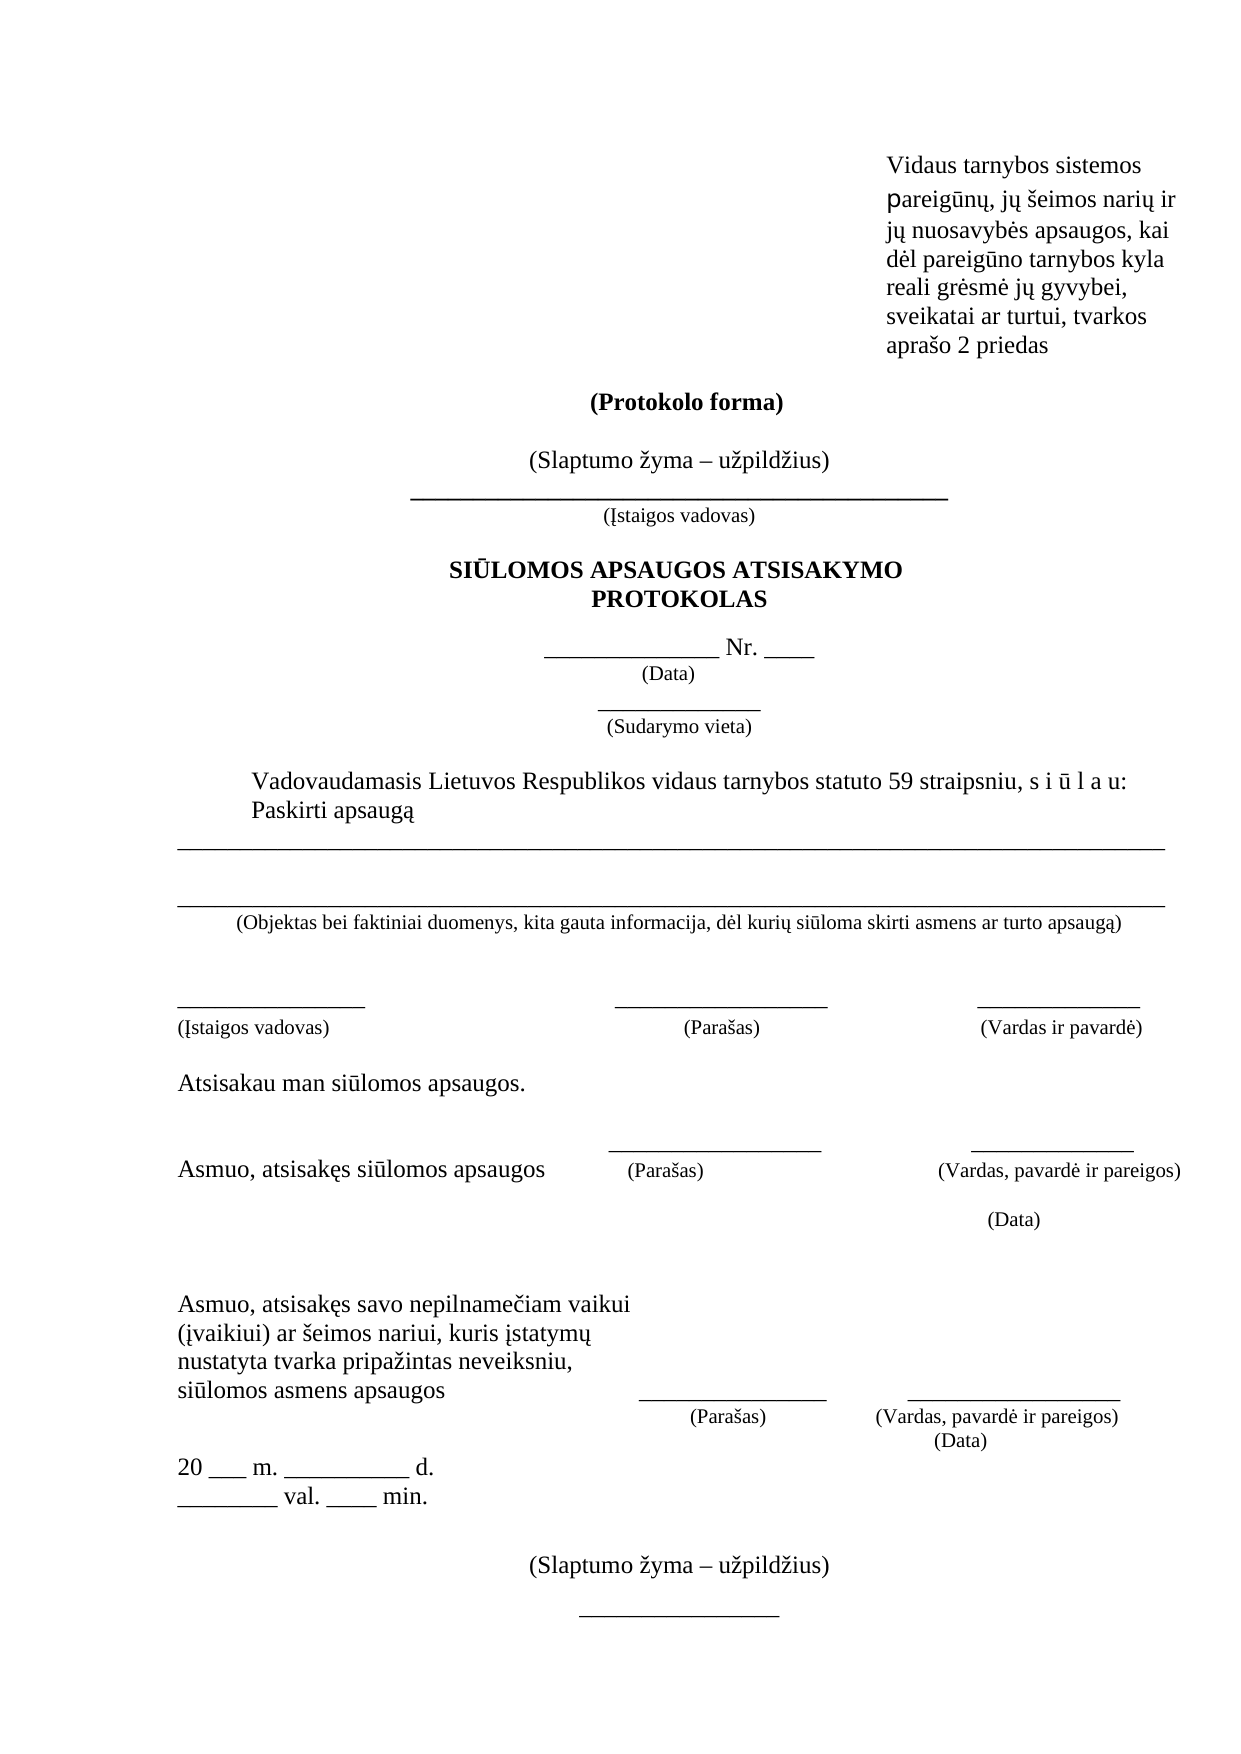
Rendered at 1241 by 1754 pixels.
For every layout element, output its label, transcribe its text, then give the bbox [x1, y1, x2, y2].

text (įvaikiui) ar šeimos nariui, kuris įstatymų [177, 1318, 1181, 1346]
text (Įstaigos vadovas) [177, 502, 1181, 527]
text (Objektas bei faktiniai duomenys, kita gauta informacija, dėl kurių siūloma skirti asmens ar turto apsaugą) [177, 910, 1181, 934]
text _____________ [177, 685, 1181, 713]
text Vadovaudamasis Lietuvos Respublikos vidaus tarnybos statuto 59 straipsniu, s i ū l a u: [177, 766, 1181, 795]
text (Data) [177, 1428, 1181, 1452]
text Paskirti apsaugą _______________________________________________________________________________ [177, 795, 1181, 853]
text Atsisakau man siūlomos apsaugos. [177, 1068, 1181, 1097]
text 20 ___ m. __________ d. [177, 1452, 1181, 1481]
text PROTOKOLAS [177, 584, 1181, 613]
text SIŪLOMOS APSAUGOS ATSISAKYMO [177, 555, 1181, 584]
text siūlomos asmens apsaugos _______________ _________________ [177, 1375, 1181, 1404]
text (Data) [177, 661, 1181, 685]
text Asmuo, atsisakęs savo nepilnamečiam vaikui [177, 1289, 1181, 1318]
text ___________________________________________ [177, 474, 1181, 502]
text nustatyta tvarka pripažintas neveiksniu, [177, 1346, 1181, 1375]
text ________________ [177, 1591, 1181, 1620]
text (Slaptumo žyma – užpildžius) [177, 1550, 1181, 1579]
text (Data) [852, 1207, 1181, 1231]
text Vidaus tarnybos sistemos pareigūnų, jų šeimos narių ir jų nuosavybės apsaugos, kai dėl pareigūno tarnybos kyla reali grėsmė jų gyvybei, sveikatai ar turtui, tvarkos aprašo 2 priedas [886, 147, 1181, 359]
text _______________ _________________ _____________ [177, 982, 1181, 1011]
text (Parašas) (Vardas, pavardė ir pareigos) [177, 1404, 1181, 1428]
text (Įstaigos vadovas) (Parašas) (Vardas ir pavardė) [177, 1011, 1181, 1039]
text (Slaptumo žyma – užpildžius) [177, 445, 1181, 474]
text ______________ Nr. ____ [177, 632, 1181, 661]
text (Protokolo forma) [177, 387, 1181, 416]
text (Sudarymo vieta) [177, 713, 1181, 738]
text _______________________________________________________________________________ [177, 881, 1181, 910]
text ________ val. ____ min. [177, 1481, 1181, 1509]
text Asmuo, atsisakęs siūlomos apsaugos (Parašas) (Vardas, pavardė ir pareigos) [177, 1154, 1181, 1183]
text _________________ _____________ [177, 1126, 1181, 1154]
